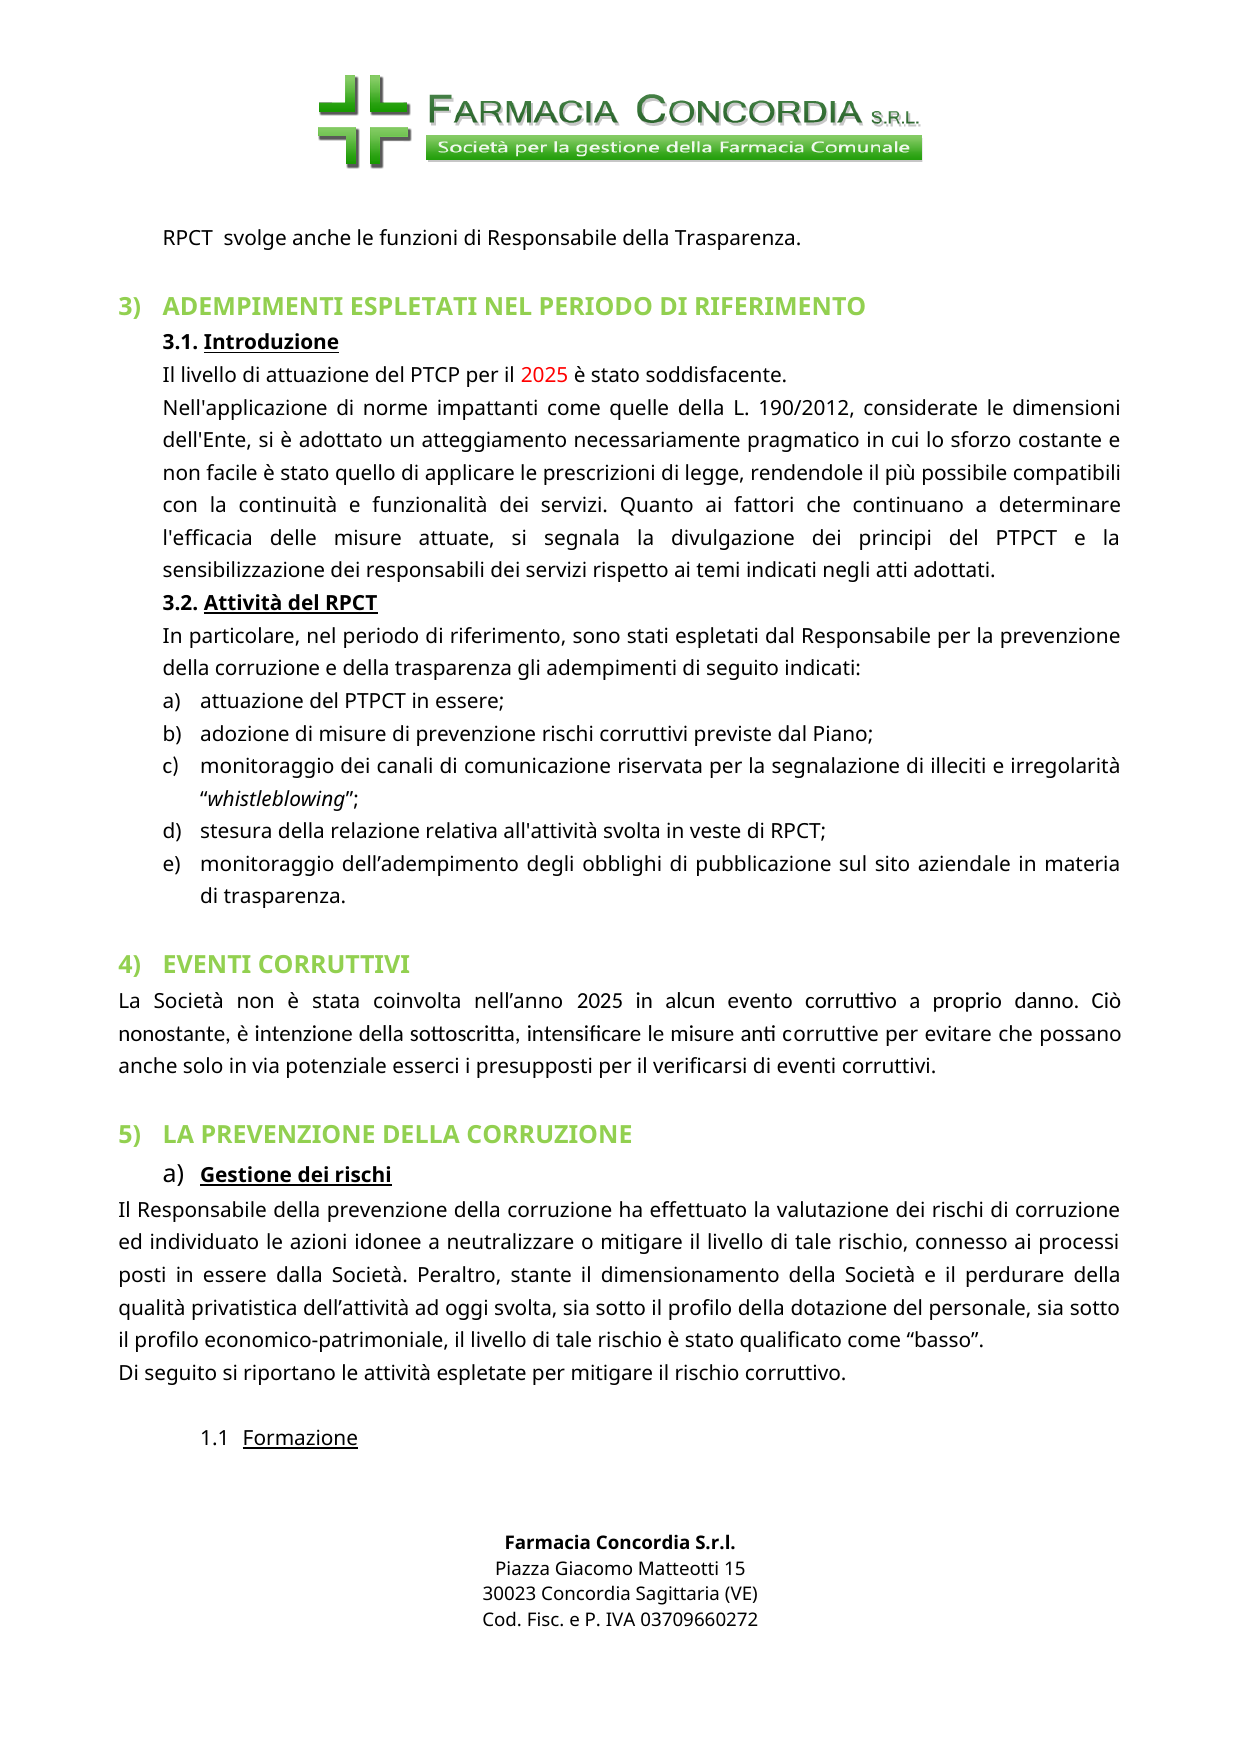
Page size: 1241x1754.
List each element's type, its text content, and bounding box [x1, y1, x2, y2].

text Il Responsabile della prevenzione della corruzione ha effettuato la valutazione dei rischi di corruzione ed individuato le azioni idonee a neutralizzare o mitigare il livello di tale rischio, connesso ai processi posti in essere dalla Società. Peraltro, stante il dimensionamento della Società e il perdurare della qualità privatistica dell’attività ad oggi svolta, sia sotto il profilo della dotazione del personale, sia sotto il profilo economico-patrimoniale, il livello di tale rischio è stato qualificato come “basso”. [118, 1195, 1122, 1354]
list EVENTI CORRUTTIVI [118, 947, 1122, 981]
list adozione di misure di prevenzione rischi corruttivi previste dal Piano; [162, 719, 1122, 747]
list In particolare, nel periodo di riferimento, sono stati espletati dal Responsabile per la prevenzione della corruzione e della trasparenza gli adempimenti di seguito indicati: [162, 621, 1122, 682]
list Gestione dei rischi [162, 1156, 1122, 1190]
list Il livello di attuazione del PTCP per il 2025 è stato soddisfacente. [162, 360, 1122, 388]
picture [317, 73, 923, 171]
list Nell'applicazione di norme impattanti come quelle della L. 190/2012, considerate le dimensioni dell'Ente, si è adottato un atteggiamento necessariamente pragmatico in cui lo sforzo costante e non facile è stato quello di applicare le prescrizioni di legge, rendendole il più possibile compatibili con la continuità e funzionalità dei servizi. Quanto ai fattori che continuano a determinare l'efficacia delle misure attuate, si segnala la divulgazione dei principi del PTPCT e la sensibilizzazione dei responsabili dei servizi rispetto ai temi indicati negli atti adottati. [162, 393, 1122, 584]
list stesura della relazione relativa all'attività svolta in veste di RPCT; [162, 816, 1122, 845]
list monitoraggio dei canali di comunicazione riservata per la segnalazione di illeciti e irregolarità “whistleblowing”; [162, 751, 1122, 812]
list Formazione [200, 1423, 1122, 1451]
list LA PREVENZIONE DELLA CORRUZIONE [118, 1116, 1122, 1151]
list monitoraggio dell’adempimento degli obblighi di pubblicazione sul sito aziendale in materia di trasparenza. [162, 849, 1122, 910]
list 3.1. Introduzione [162, 327, 1122, 356]
list 3.2. Attività del RPCT [162, 588, 1122, 617]
list ADEMPIMENTI ESPLETATI NEL PERIODO DI RIFERIMENTO [118, 288, 1122, 322]
list attuazione del PTPCT in essere; [162, 686, 1122, 714]
text La Società non è stata coinvolta nell’anno 2025 in alcun evento corruttivo a proprio danno. Ciò nonostante, è intenzione della sottoscritta, intensificare le misure anti corruttive per evitare che possano anche solo in via potenziale esserci i presupposti per il verificarsi di eventi corruttivi. [118, 986, 1122, 1080]
text Di seguito si riportano le attività espletate per mitigare il rischio corruttivo. [118, 1358, 1122, 1386]
list RPCT svolge anche le funzioni di Responsabile della Trasparenza. [162, 223, 1122, 251]
